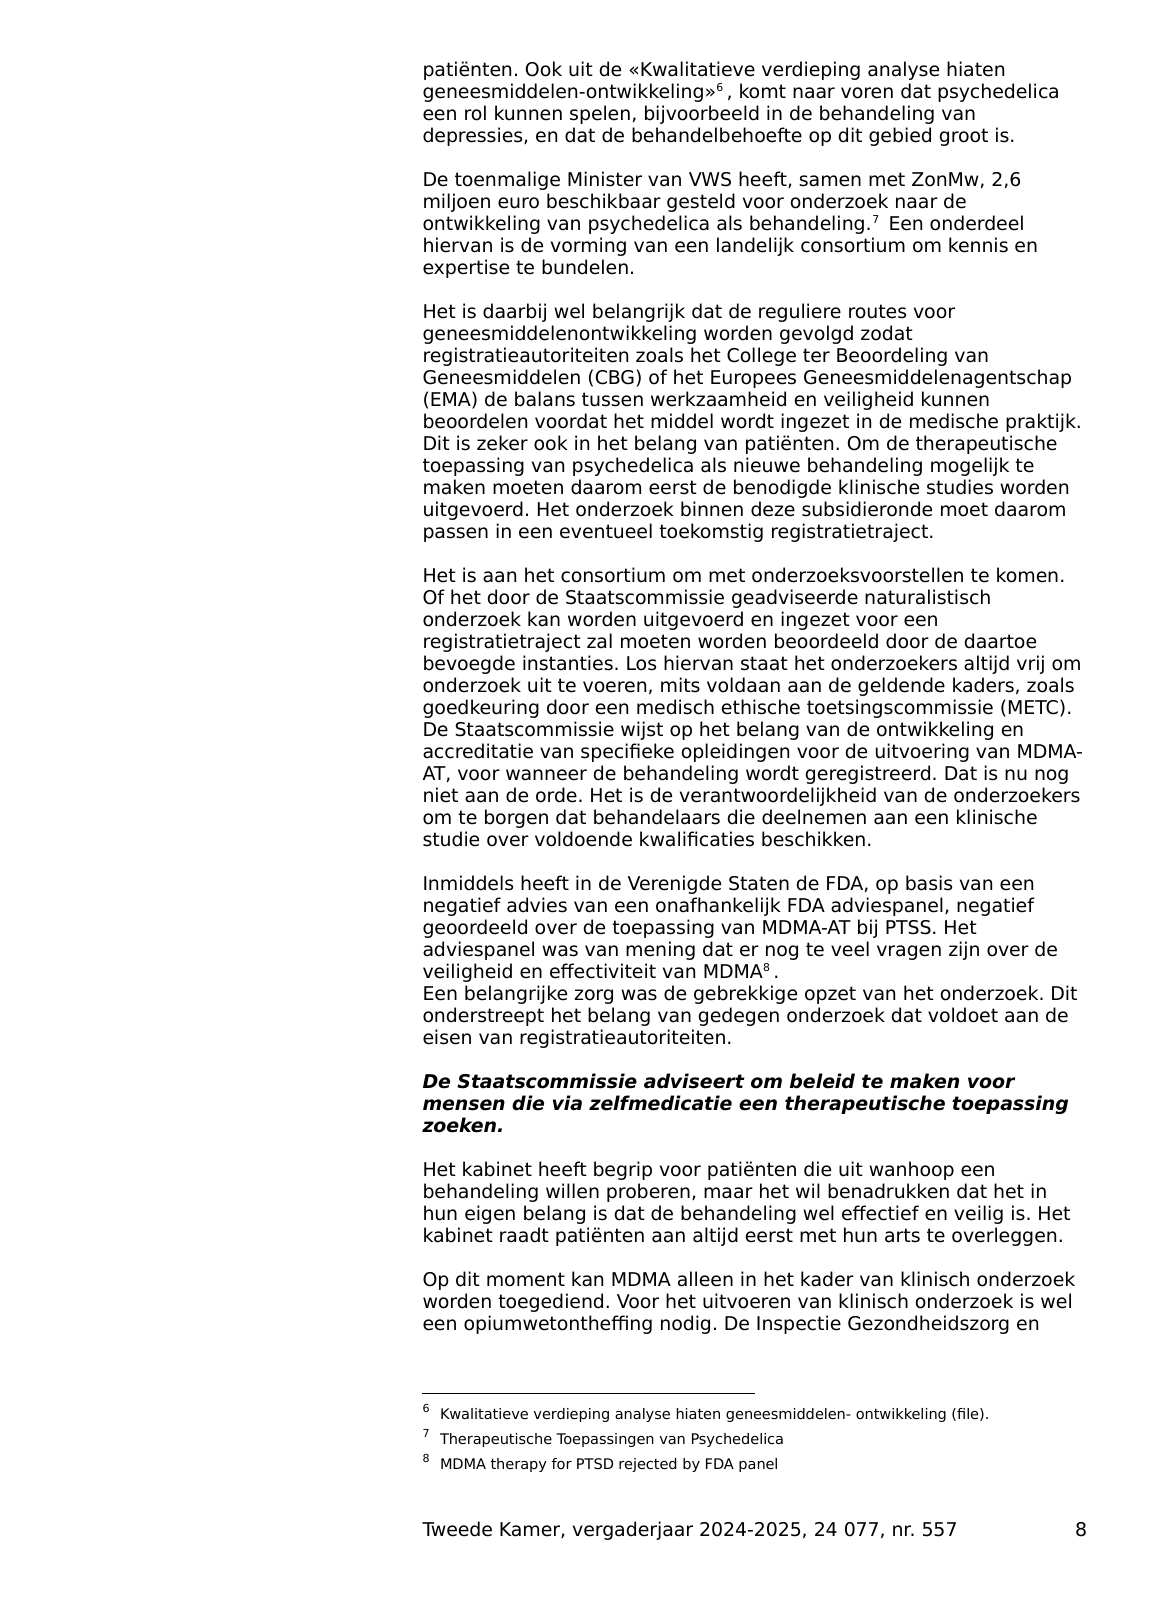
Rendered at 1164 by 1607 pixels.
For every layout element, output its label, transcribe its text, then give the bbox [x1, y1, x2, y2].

text Therapeutische Toepassingen van Psychedelica [422, 1427, 1087, 1449]
text MDMA therapy for PTSD rejected by FDA panel [422, 1452, 1087, 1474]
text Het kabinet heeft begrip voor patiënten die uit wanhoop een behandeling willen proberen, maar het wil benadrukken dat het in hun eigen belang is dat de behandeling wel effectief en veilig is. Het kabinet raadt patiënten aan altijd eerst met hun arts te overleggen. [422, 1159, 1087, 1247]
text Een belangrijke zorg was de gebrekkige opzet van het onderzoek. Dit onderstreept het belang van gedegen onderzoek dat voldoet aan de eisen van registratieautoriteiten. [422, 983, 1087, 1049]
text Het is aan het consortium om met onderzoeksvoorstellen te komen. Of het door de Staatscommissie geadviseerde naturalistisch onderzoek kan worden uitgevoerd en ingezet voor een registratietraject zal moeten worden beoordeeld door de daartoe bevoegde instanties. Los hiervan staat het onderzoekers altijd vrij om onderzoek uit te voeren, mits voldaan aan de geldende kaders, zoals goedkeuring door een medisch ethische toetsingscommissie (METC). De Staatscommissie wijst op het belang van de ontwikkeling en accreditatie van specifieke opleidingen voor de uitvoering van MDMA-AT, voor wanneer de behandeling wordt geregistreerd. Dat is nu nog niet aan de orde. Het is de verantwoordelijkheid van de onderzoekers om te borgen dat behandelaars die deelnemen aan een klinische studie over voldoende kwalificaties beschikken. [422, 565, 1087, 851]
text patiënten. Ook uit de «Kwalitatieve verdieping analyse hiaten geneesmiddelen-ontwikkeling», komt naar voren dat psychedelica een rol kunnen spelen, bijvoorbeeld in de behandeling van depressies, en dat de behandelbehoefte op dit gebied groot is. [422, 59, 1087, 147]
text Op dit moment kan MDMA alleen in het kader van klinisch onderzoek worden toegediend. Voor het uitvoeren van klinisch onderzoek is wel een opiumwetontheffing nodig. De Inspectie Gezondheidszorg en [422, 1269, 1087, 1335]
text De toenmalige Minister van VWS heeft, samen met ZonMw, 2,6 miljoen euro beschikbaar gesteld voor onderzoek naar de ontwikkeling van psychedelica als behandeling. Een onderdeel hiervan is de vorming van een landelijk consortium om kennis en expertise te bundelen. [422, 169, 1087, 279]
text De Staatscommissie adviseert om beleid te maken voor mensen die via zelfmedicatie een therapeutische toepassing zoeken. [422, 1071, 1087, 1137]
text Kwalitatieve verdieping analyse hiaten geneesmiddelen- ontwikkeling (file). [422, 1402, 1087, 1424]
text Inmiddels heeft in de Verenigde Staten de FDA, op basis van een negatief advies van een onafhankelijk FDA adviespanel, negatief geoordeeld over de toepassing van MDMA-AT bij PTSS. Het adviespanel was van mening dat er nog te veel vragen zijn over de veiligheid en effectiviteit van MDMA. [422, 873, 1087, 983]
text Het is daarbij wel belangrijk dat de reguliere routes voor geneesmiddelenontwikkeling worden gevolgd zodat registratieautoriteiten zoals het College ter Beoordeling van Geneesmiddelen (CBG) of het Europees Geneesmiddelenagentschap (EMA) de balans tussen werkzaamheid en veiligheid kunnen beoordelen voordat het middel wordt ingezet in de medische praktijk. Dit is zeker ook in het belang van patiënten. Om de therapeutische toepassing van psychedelica als nieuwe behandeling mogelijk te maken moeten daarom eerst de benodigde klinische studies worden uitgevoerd. Het onderzoek binnen deze subsidieronde moet daarom passen in een eventueel toekomstig registratietraject. [422, 301, 1087, 543]
